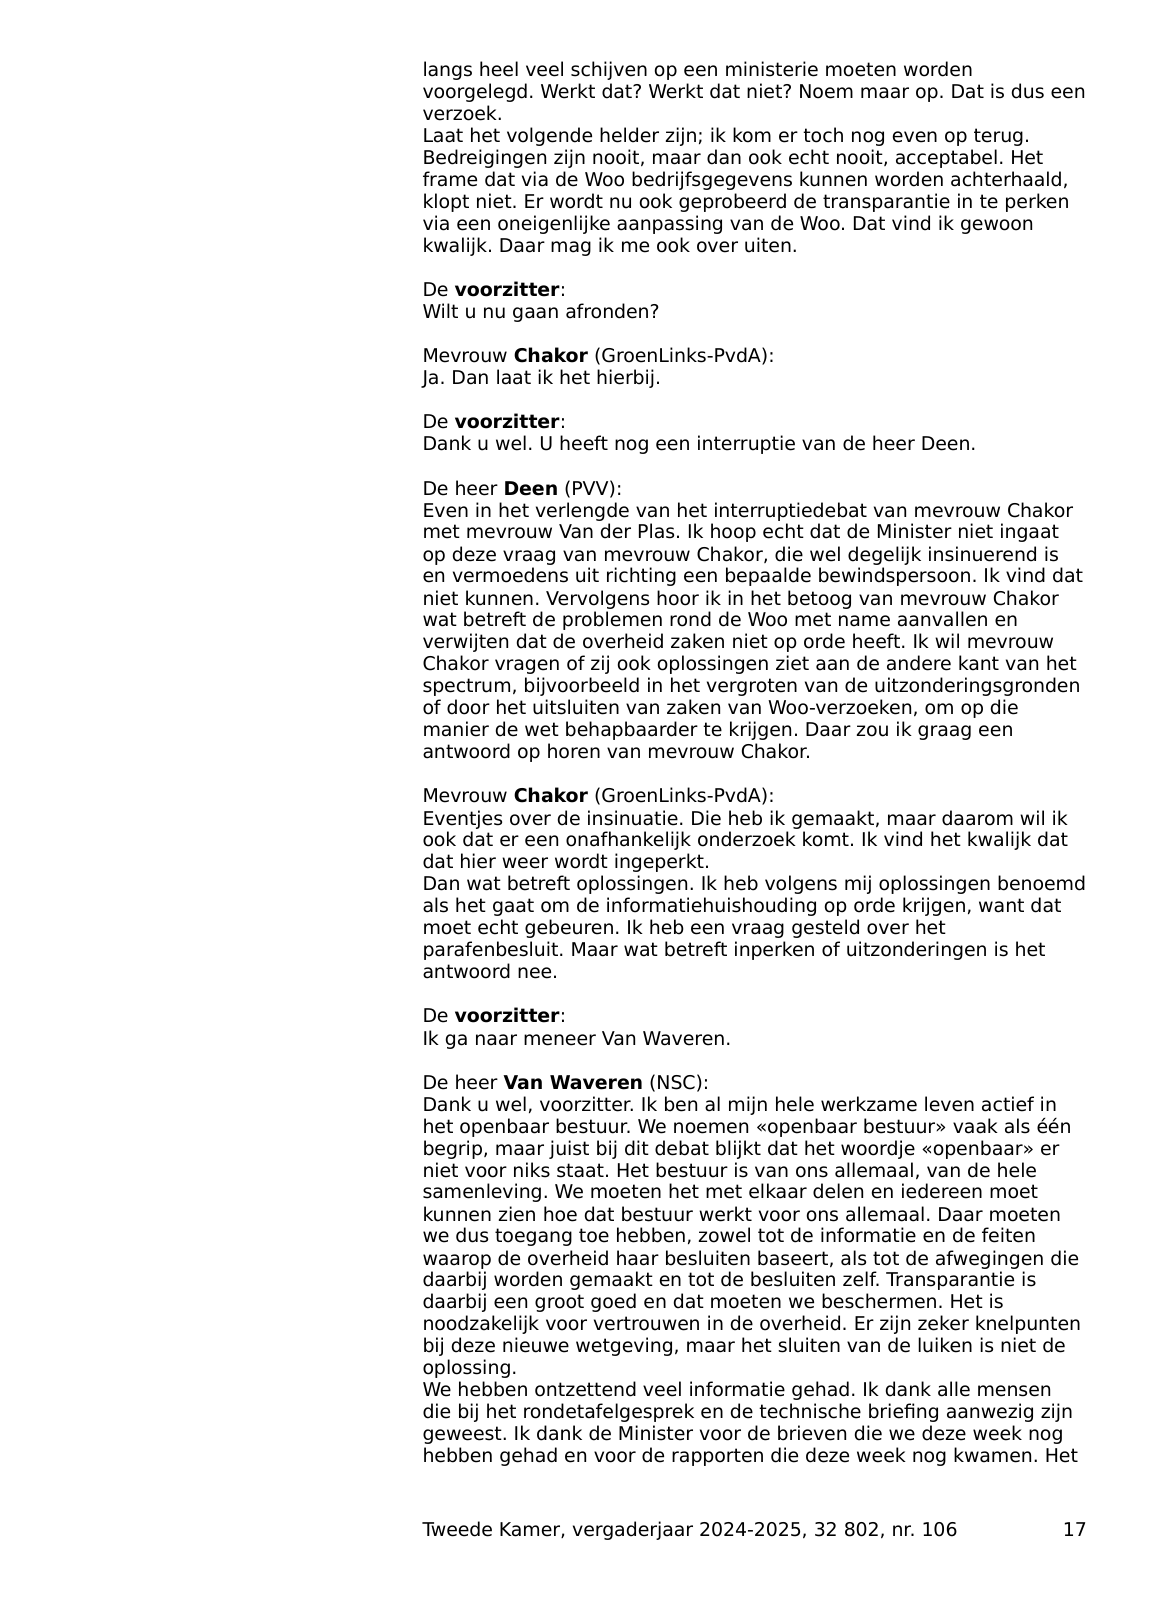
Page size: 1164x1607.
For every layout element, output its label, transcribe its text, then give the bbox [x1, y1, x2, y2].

text Even in het verlengde van het interruptiedebat van mevrouw Chakor met mevrouw Van der Plas. Ik hoop echt dat de Minister niet ingaat op deze vraag van mevrouw Chakor, die wel degelijk insinuerend is en vermoedens uit richting een bepaalde bewindspersoon. Ik vind dat niet kunnen. Vervolgens hoor ik in het betoog van mevrouw Chakor wat betreft de problemen rond de Woo met name aanvallen en verwijten dat de overheid zaken niet op orde heeft. Ik wil mevrouw Chakor vragen of zij ook oplossingen ziet aan de andere kant van het spectrum, bijvoorbeeld in het vergroten van de uitzonderingsgronden of door het uitsluiten van zaken van Woo-verzoeken, om op die manier de wet behapbaarder te krijgen. Daar zou ik graag een antwoord op horen van mevrouw Chakor. [422, 499, 1087, 763]
text Mevrouw Chakor (GroenLinks-PvdA): [422, 345, 1087, 367]
text Eventjes over de insinuatie. Die heb ik gemaakt, maar daarom wil ik ook dat er een onafhankelijk onderzoek komt. Ik vind het kwalijk dat dat hier weer wordt ingeperkt. [422, 807, 1087, 873]
text Dank u wel. U heeft nog een interruptie van de heer Deen. [422, 433, 1087, 455]
text Laat het volgende helder zijn; ik kom er toch nog even op terug. Bedreigingen zijn nooit, maar dan ook echt nooit, acceptabel. Het frame dat via de Woo bedrijfsgegevens kunnen worden achterhaald, klopt niet. Er wordt nu ook geprobeerd de transparantie in te perken via een oneigenlijke aanpassing van de Woo. Dat vind ik gewoon kwalijk. Daar mag ik me ook over uiten. [422, 125, 1087, 257]
text De voorzitter: [422, 1005, 1087, 1027]
text Mevrouw Chakor (GroenLinks-PvdA): [422, 785, 1087, 807]
text Dank u wel, voorzitter. Ik ben al mijn hele werkzame leven actief in het openbaar bestuur. We noemen «openbaar bestuur» vaak als één begrip, maar juist bij dit debat blijkt dat het woordje «openbaar» er niet voor niks staat. Het bestuur is van ons allemaal, van de hele samenleving. We moeten het met elkaar delen en iedereen moet kunnen zien hoe dat bestuur werkt voor ons allemaal. Daar moeten we dus toegang toe hebben, zowel tot de informatie en de feiten waarop de overheid haar besluiten baseert, als tot de afwegingen die daarbij worden gemaakt en tot de besluiten zelf. Transparantie is daarbij een groot goed en dat moeten we beschermen. Het is noodzakelijk voor vertrouwen in de overheid. Er zijn zeker knelpunten bij deze nieuwe wetgeving, maar het sluiten van de luiken is niet de oplossing. [422, 1093, 1087, 1379]
text We hebben ontzettend veel informatie gehad. Ik dank alle mensen die bij het rondetafelgesprek en de technische briefing aanwezig zijn geweest. Ik dank de Minister voor de brieven die we deze week nog hebben gehad en voor de rapporten die deze week nog kwamen. Het [422, 1379, 1087, 1467]
text Ja. Dan laat ik het hierbij. [422, 367, 1087, 389]
text De voorzitter: [422, 411, 1087, 433]
text langs heel veel schijven op een ministerie moeten worden voorgelegd. Werkt dat? Werkt dat niet? Noem maar op. Dat is dus een verzoek. [422, 59, 1087, 125]
text Ik ga naar meneer Van Waveren. [422, 1027, 1087, 1049]
text Dan wat betreft oplossingen. Ik heb volgens mij oplossingen benoemd als het gaat om de informatiehuishouding op orde krijgen, want dat moet echt gebeuren. Ik heb een vraag gesteld over het parafenbesluit. Maar wat betreft inperken of uitzonderingen is het antwoord nee. [422, 873, 1087, 983]
text Wilt u nu gaan afronden? [422, 301, 1087, 323]
text De heer Van Waveren (NSC): [422, 1072, 1087, 1093]
text De heer Deen (PVV): [422, 477, 1087, 499]
text De voorzitter: [422, 279, 1087, 301]
